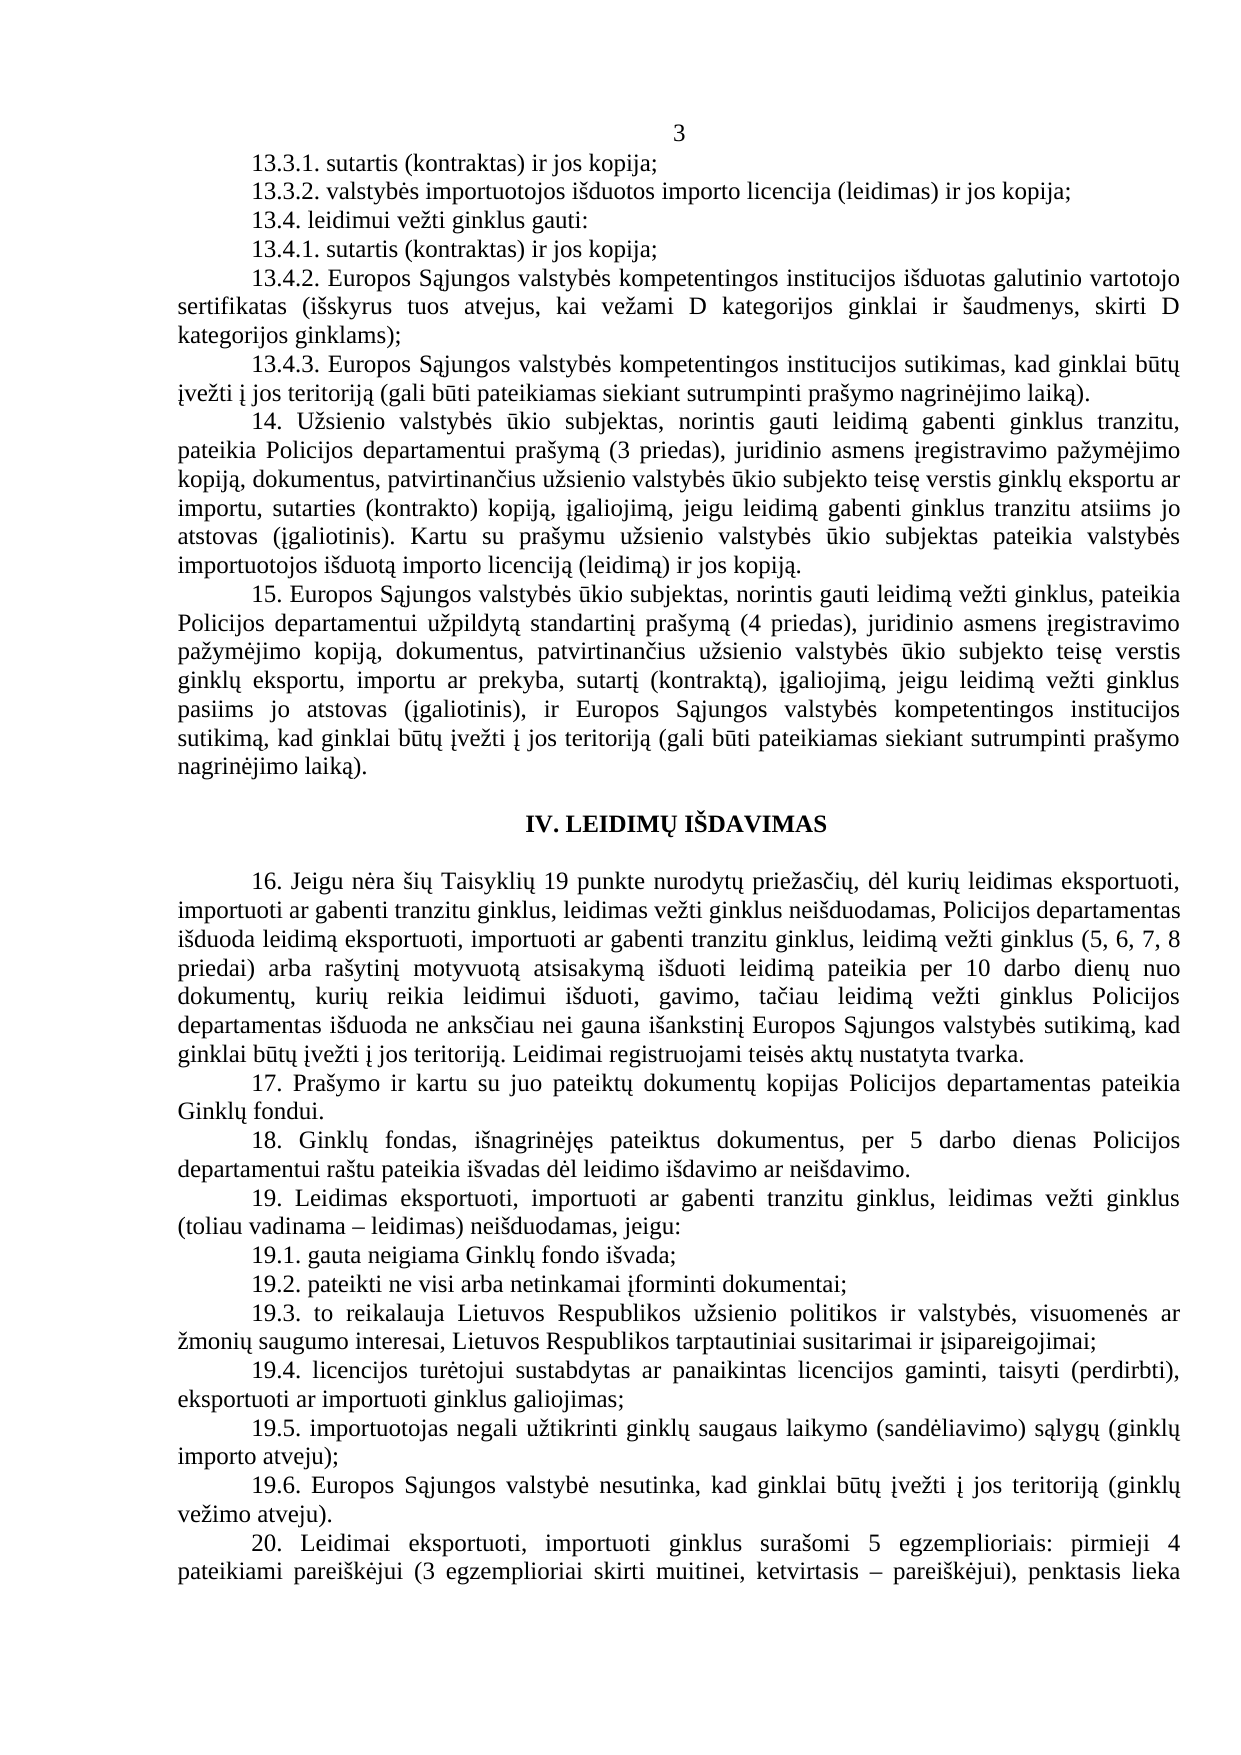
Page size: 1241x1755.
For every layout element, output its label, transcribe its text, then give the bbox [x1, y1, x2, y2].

text 13.4.2. Europos Sąjungos valstybės kompetentingos institucijos išduotas galutinio vartotojo sertifikatas (išskyrus tuos atvejus, kai vežami D kategorijos ginklai ir šaudmenys, skirti D kategorijos ginklams); [177, 263, 1181, 349]
text 19.6. Europos Sąjungos valstybė nesutinka, kad ginklai būtų įvežti į jos teritoriją (ginklų vežimo atveju). [177, 1470, 1181, 1528]
text 18. Ginklų fondas, išnagrinėjęs pateiktus dokumentus, per 5 darbo dienas Policijos departamentui raštu pateikia išvadas dėl leidimo išdavimo ar neišdavimo. [177, 1125, 1181, 1183]
text 19.3. to reikalauja Lietuvos Respublikos užsienio politikos ir valstybės, visuomenės ar žmonių saugumo interesai, Lietuvos Respublikos tarptautiniai susitarimai ir įsipareigojimai; [177, 1298, 1181, 1355]
text 20. Leidimai eksportuoti, importuoti ginklus surašomi 5 egzemplioriais: pirmieji 4 pateikiami pareiškėjui (3 egzemplioriai skirti muitinei, ketvirtasis – pareiškėjui), penktasis lieka [177, 1528, 1181, 1585]
text 15. Europos Sąjungos valstybės ūkio subjektas, norintis gauti leidimą vežti ginklus, pateikia Policijos departamentui užpildytą standartinį prašymą (4 priedas), juridinio asmens įregistravimo pažymėjimo kopiją, dokumentus, patvirtinančius užsienio valstybės ūkio subjekto teisę verstis ginklų eksportu, importu ar prekyba, sutartį (kontraktą), įgaliojimą, jeigu leidimą vežti ginklus pasiims jo atstovas (įgaliotinis), ir Europos Sąjungos valstybės kompetentingos institucijos sutikimą, kad ginklai būtų įvežti į jos teritoriją (gali būti pateikiamas siekiant sutrumpinti prašymo nagrinėjimo laiką). [177, 579, 1181, 780]
text 19.2. pateikti ne visi arba netinkamai įforminti dokumentai; [177, 1269, 1181, 1298]
text 14. Užsienio valstybės ūkio subjektas, norintis gauti leidimą gabenti ginklus tranzitu, pateikia Policijos departamentui prašymą (3 priedas), juridinio asmens įregistravimo pažymėjimo kopiją, dokumentus, patvirtinančius užsienio valstybės ūkio subjekto teisę verstis ginklų eksportu ar importu, sutarties (kontrakto) kopiją, įgaliojimą, jeigu leidimą gabenti ginklus tranzitu atsiims jo atstovas (įgaliotinis). Kartu su prašymu užsienio valstybės ūkio subjektas pateikia valstybės importuotojos išduotą importo licenciją (leidimą) ir jos kopiją. [177, 406, 1181, 579]
text 17. Prašymo ir kartu su juo pateiktų dokumentų kopijas Policijos departamentas pateikia Ginklų fondui. [177, 1068, 1181, 1125]
text 19.1. gauta neigiama Ginklų fondo išvada; [177, 1240, 1181, 1269]
text 16. Jeigu nėra šių Taisyklių 19 punkte nurodytų priežasčių, dėl kurių leidimas eksportuoti, importuoti ar gabenti tranzitu ginklus, leidimas vežti ginklus neišduodamas, Policijos departamentas išduoda leidimą eksportuoti, importuoti ar gabenti tranzitu ginklus, leidimą vežti ginklus (5, 6, 7, 8 priedai) arba rašytinį motyvuotą atsisakymą išduoti leidimą pateikia per 10 darbo dienų nuo dokumentų, kurių reikia leidimui išduoti, gavimo, tačiau leidimą vežti ginklus Policijos departamentas išduoda ne anksčiau nei gauna išankstinį Europos Sąjungos valstybės sutikimą, kad ginklai būtų įvežti į jos teritoriją. Leidimai registruojami teisės aktų nustatyta tvarka. [177, 866, 1181, 1068]
text 19. Leidimas eksportuoti, importuoti ar gabenti tranzitu ginklus, leidimas vežti ginklus (toliau vadinama – leidimas) neišduodamas, jeigu: [177, 1183, 1181, 1240]
text 13.4.3. Europos Sąjungos valstybės kompetentingos institucijos sutikimas, kad ginklai būtų įvežti į jos teritoriją (gali būti pateikiamas siekiant sutrumpinti prašymo nagrinėjimo laiką). [177, 349, 1181, 406]
text IV. leidimŲ išdavimas [177, 809, 1181, 838]
text 13.3.2. valstybės importuotojos išduotos importo licencija (leidimas) ir jos kopija; [177, 176, 1181, 205]
text 13.3.1. sutartis (kontraktas) ir jos kopija; [177, 148, 1181, 176]
text 13.4. leidimui vežti ginklus gauti: [177, 205, 1181, 234]
text 19.5. importuotojas negali užtikrinti ginklų saugaus laikymo (sandėliavimo) sąlygų (ginklų importo atveju); [177, 1413, 1181, 1470]
text 13.4.1. sutartis (kontraktas) ir jos kopija; [177, 234, 1181, 263]
text 19.4. licencijos turėtojui sustabdytas ar panaikintas licencijos gaminti, taisyti (perdirbti), eksportuoti ar importuoti ginklus galiojimas; [177, 1355, 1181, 1413]
